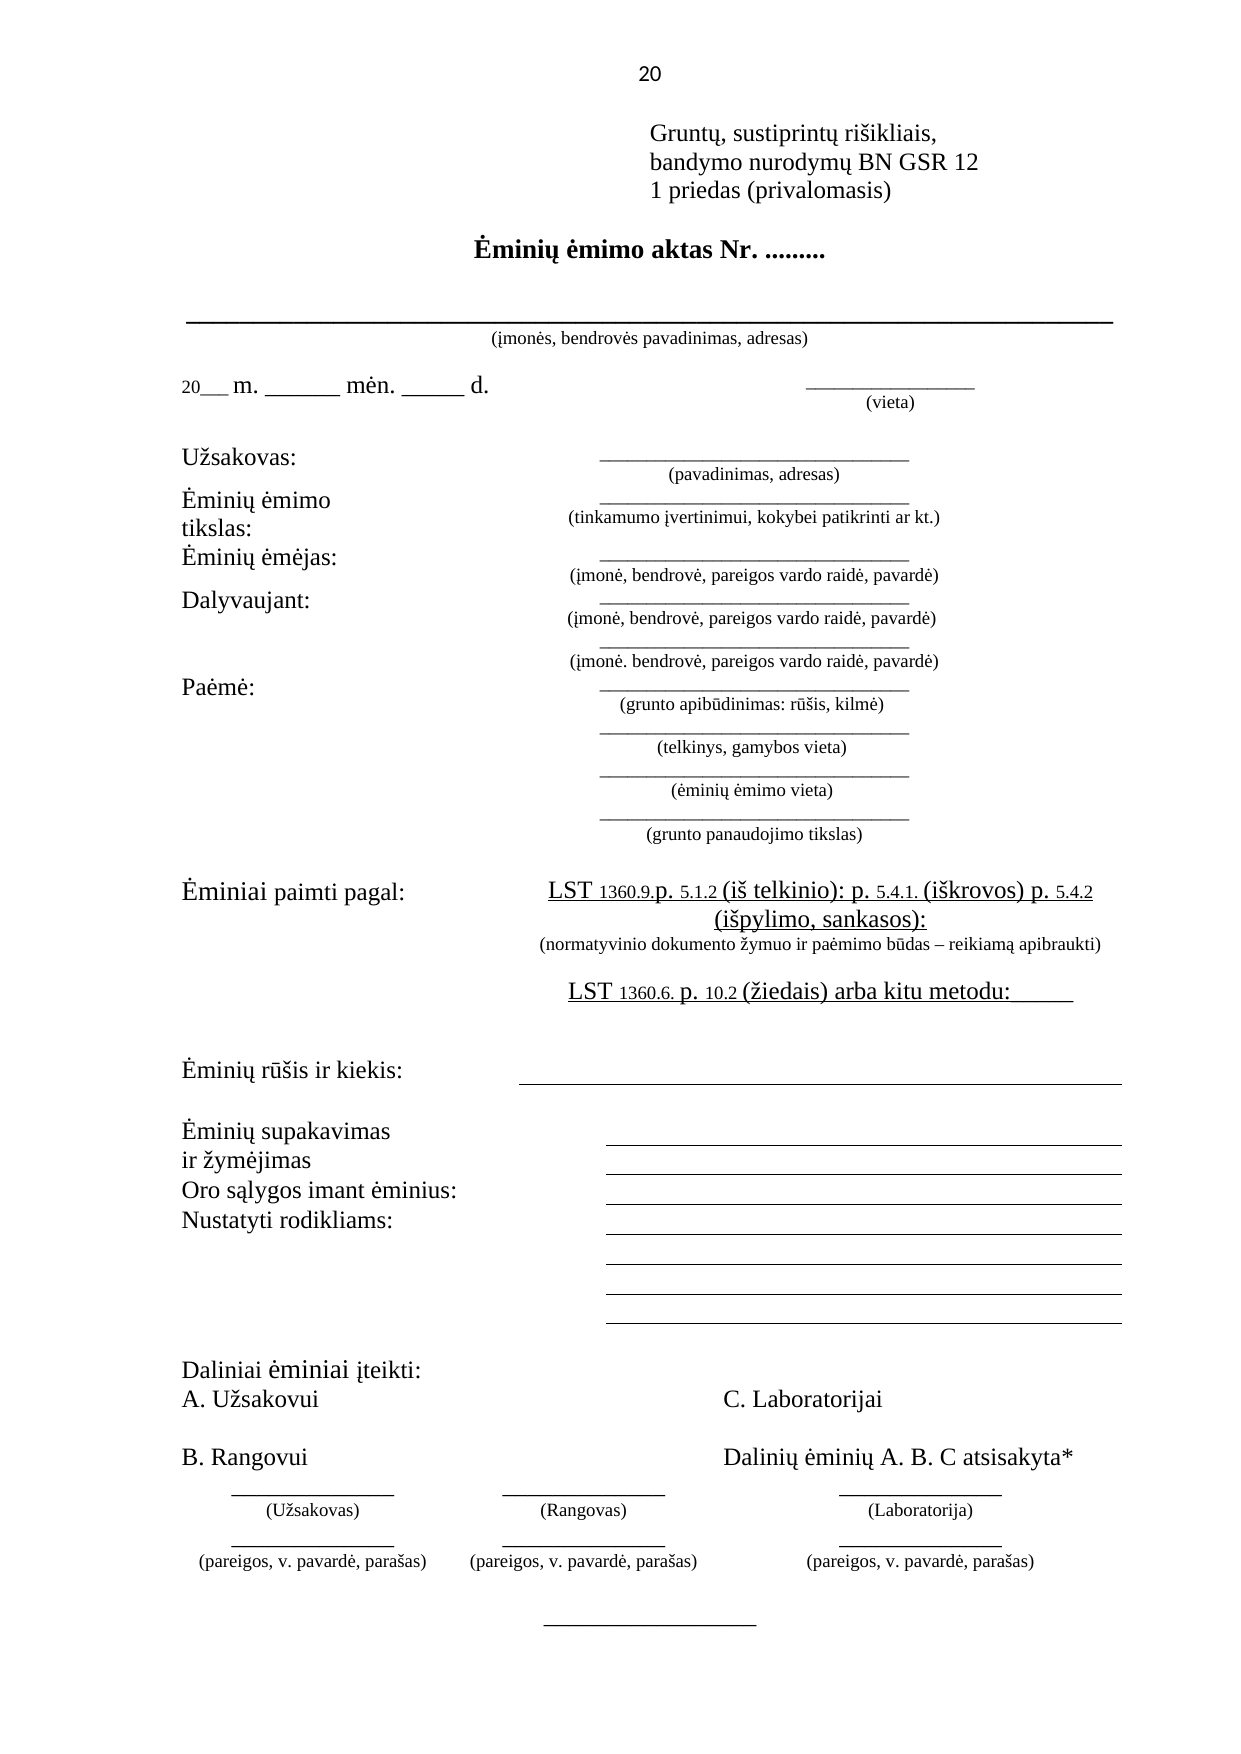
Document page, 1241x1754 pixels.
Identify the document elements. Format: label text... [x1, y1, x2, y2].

table_header [519, 1055, 1122, 1084]
table_cell Daliniai ėminiai įteikti: [177, 1353, 719, 1384]
table_cell ir žymėjimas [177, 1145, 606, 1174]
table_cell [177, 1323, 606, 1353]
table_cell _________________________________ (grunto apibūdinimas: rūšis, kilmė) _________________________________ (telkinys, gamybos vieta) _________________________________ (ėminių ėmimo vieta) _________________________________ (grunto panaudojimo tikslas) [386, 672, 1122, 844]
table_cell Dalinių ėminių A. B. C atsisakyta* [719, 1442, 1122, 1471]
table_header Užsakovas: [177, 442, 386, 485]
text _________________ [177, 1600, 1122, 1629]
table_cell A. Užsakovui [177, 1384, 719, 1442]
table_cell Nustatyti rodikliams: [177, 1204, 606, 1234]
table_header Ėminiai paimti pagal: [177, 875, 519, 1026]
table_header Ėminių supakavimas [177, 1116, 606, 1144]
table_cell B. Rangovui [177, 1442, 719, 1471]
table_header LST 1360.9.p. 5.1.2 (iš telkinio): p. 5.4.1. (iškrovos) p. 5.4.2 (išpylimo, sankasos): (normatyvinio dokumento žymuo ir paėmimo būdas – reikiamą apibraukti) LST 1360.6. p. 10.2 (žiedais) arba kitu metodu:_____ [519, 875, 1122, 1026]
table_header Ėminių rūšis ir kiekis: [177, 1055, 519, 1084]
text Ėminių ėmimo aktas Nr. ......... [177, 233, 1122, 264]
table_cell [606, 1146, 1122, 1174]
table_cell _____________ (pareigos, v. pavardė, parašas) [719, 1521, 1122, 1571]
text (įmonės, bendrovės pavadinimas, adresas) [177, 327, 1122, 348]
table_cell [177, 1264, 606, 1293]
table_cell Ėminių ėmimo tikslas: [177, 485, 386, 542]
table_cell [719, 1353, 1122, 1384]
table_cell Dalyvaujant: [177, 585, 386, 672]
table_cell _____________ (pareigos, v. pavardė, parašas) [448, 1521, 719, 1571]
table_cell [177, 1234, 606, 1264]
text 1 priedas (privalomasis) [649, 176, 1122, 204]
table_cell [606, 1324, 1122, 1353]
table_cell [606, 1175, 1122, 1204]
text Gruntų, sustiprintų rišikliais, [649, 118, 1122, 147]
text _ [177, 295, 1122, 327]
table_cell Ėminių ėmėjas: [177, 542, 386, 585]
table_cell [606, 1295, 1122, 1323]
table_header [606, 1116, 1122, 1144]
table_cell _________________________________ (tinkamumo įvertinimui, kokybei patikrinti ar kt.) [386, 485, 1122, 542]
table_cell C. Laboratorijai [719, 1384, 1122, 1442]
table_cell Oro sąlygos imant ėminius: [177, 1174, 606, 1204]
table_cell _________________________________ (įmonė, bendrovė, pareigos vardo raidė, pavardė) [386, 542, 1122, 585]
table_header _________________________________ (pavadinimas, adresas) [386, 442, 1122, 485]
table_cell Paėmė: [177, 672, 386, 844]
table_cell _____________ (pareigos, v. pavardė, parašas) [177, 1521, 448, 1571]
table_cell [606, 1235, 1122, 1264]
table_header __________________ (vieta) [658, 370, 1122, 413]
text bandymo nurodymų BN GSR 12 [649, 147, 1122, 176]
table_cell _________________________________ (įmonė, bendrovė, pareigos vardo raidė, pavardė) _________________________________ (įmonė. bendrovė, pareigos vardo raidė, pavardė) [386, 585, 1122, 672]
table_cell [606, 1265, 1122, 1293]
table_cell [177, 1294, 606, 1323]
table_cell _____________ (Užsakovas) [177, 1471, 448, 1521]
table_cell _____________ (Rangovas) [448, 1471, 719, 1521]
table_header 20___ m. ______ mėn. _____ d. [177, 370, 658, 413]
table_cell _____________ (Laboratorija) [719, 1471, 1122, 1521]
table_cell [606, 1205, 1122, 1234]
